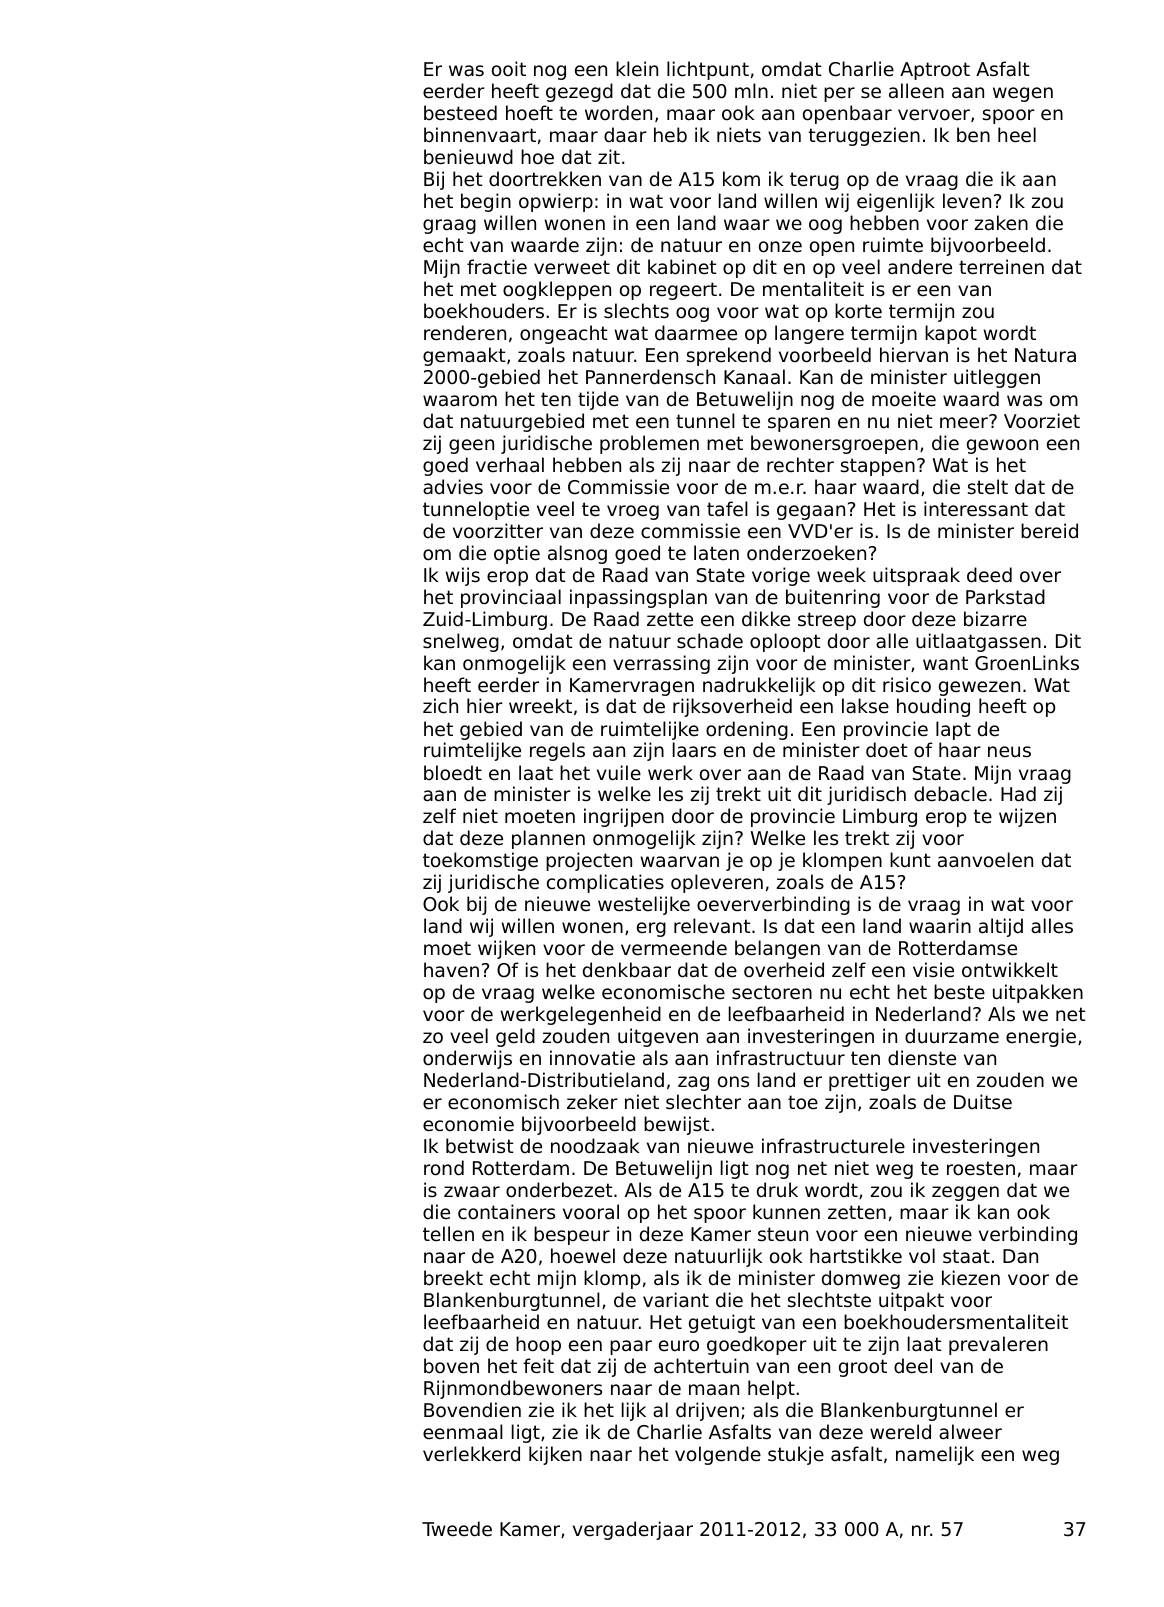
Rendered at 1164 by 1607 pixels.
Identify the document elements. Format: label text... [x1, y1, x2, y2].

text Ik wijs erop dat de Raad van State vorige week uitspraak deed over het provinciaal inpassingsplan van de buitenring voor de Parkstad Zuid-Limburg. De Raad zette een dikke streep door deze bizarre snelweg, omdat de natuur schade oploopt door alle uitlaatgassen. Dit kan onmogelijk een verrassing zijn voor de minister, want GroenLinks heeft eerder in Kamervragen nadrukkelijk op dit risico gewezen. Wat zich hier wreekt, is dat de rijksoverheid een lakse houding heeft op het gebied van de ruimtelijke ordening. Een provincie lapt de ruimtelijke regels aan zijn laars en de minister doet of haar neus bloedt en laat het vuile werk over aan de Raad van State. Mijn vraag aan de minister is welke les zij trekt uit dit juridisch debacle. Had zij zelf niet moeten ingrijpen door de provincie Limburg erop te wijzen dat deze plannen onmogelijk zijn? Welke les trekt zij voor toekomstige projecten waarvan je op je klompen kunt aanvoelen dat zij juridische complicaties opleveren, zoals de A15? [422, 564, 1087, 894]
text Ik betwist de noodzaak van nieuwe infrastructurele investeringen rond Rotterdam. De Betuwelijn ligt nog net niet weg te roesten, maar is zwaar onderbezet. Als de A15 te druk wordt, zou ik zeggen dat we die containers vooral op het spoor kunnen zetten, maar ik kan ook tellen en ik bespeur in deze Kamer steun voor een nieuwe verbinding naar de A20, hoewel deze natuurlijk ook hartstikke vol staat. Dan breekt echt mijn klomp, als ik de minister domweg zie kiezen voor de Blankenburgtunnel, de variant die het slechtste uitpakt voor leefbaarheid en natuur. Het getuigt van een boekhoudersmentaliteit dat zij de hoop een paar euro goedkoper uit te zijn laat prevaleren boven het feit dat zij de achtertuin van een groot deel van de Rijnmondbewoners naar de maan helpt. [422, 1136, 1087, 1400]
text Ook bij de nieuwe westelijke oeververbinding is de vraag in wat voor land wij willen wonen, erg relevant. Is dat een land waarin altijd alles moet wijken voor de vermeende belangen van de Rotterdamse haven? Of is het denkbaar dat de overheid zelf een visie ontwikkelt op de vraag welke economische sectoren nu echt het beste uitpakken voor de werkgelegenheid en de leefbaarheid in Nederland? Als we net zo veel geld zouden uitgeven aan investeringen in duurzame energie, onderwijs en innovatie als aan infrastructuur ten dienste van Nederland-Distributieland, zag ons land er prettiger uit en zouden we er economisch zeker niet slechter aan toe zijn, zoals de Duitse economie bijvoorbeeld bewijst. [422, 894, 1087, 1136]
text Bovendien zie ik het lijk al drijven; als die Blankenburgtunnel er eenmaal ligt, zie ik de Charlie Asfalts van deze wereld alweer verlekkerd kijken naar het volgende stukje asfalt, namelijk een weg [422, 1400, 1087, 1466]
text Bij het doortrekken van de A15 kom ik terug op de vraag die ik aan het begin opwierp: in wat voor land willen wij eigenlijk leven? Ik zou graag willen wonen in een land waar we oog hebben voor zaken die echt van waarde zijn: de natuur en onze open ruimte bijvoorbeeld. Mijn fractie verweet dit kabinet op dit en op veel andere terreinen dat het met oogkleppen op regeert. De mentaliteit is er een van boekhouders. Er is slechts oog voor wat op korte termijn zou renderen, ongeacht wat daarmee op langere termijn kapot wordt gemaakt, zoals natuur. Een sprekend voorbeeld hiervan is het Natura 2000-gebied het Pannerdensch Kanaal. Kan de minister uitleggen waarom het ten tijde van de Betuwelijn nog de moeite waard was om dat natuurgebied met een tunnel te sparen en nu niet meer? Voorziet zij geen juridische problemen met bewonersgroepen, die gewoon een goed verhaal hebben als zij naar de rechter stappen? Wat is het advies voor de Commissie voor de m.e.r. haar waard, die stelt dat de tunneloptie veel te vroeg van tafel is gegaan? Het is interessant dat de voorzitter van deze commissie een VVD'er is. Is de minister bereid om die optie alsnog goed te laten onderzoeken? [422, 169, 1087, 564]
text Er was ooit nog een klein lichtpunt, omdat Charlie Aptroot Asfalt eerder heeft gezegd dat die 500 mln. niet per se alleen aan wegen besteed hoeft te worden, maar ook aan openbaar vervoer, spoor en binnenvaart, maar daar heb ik niets van teruggezien. Ik ben heel benieuwd hoe dat zit. [422, 59, 1087, 169]
